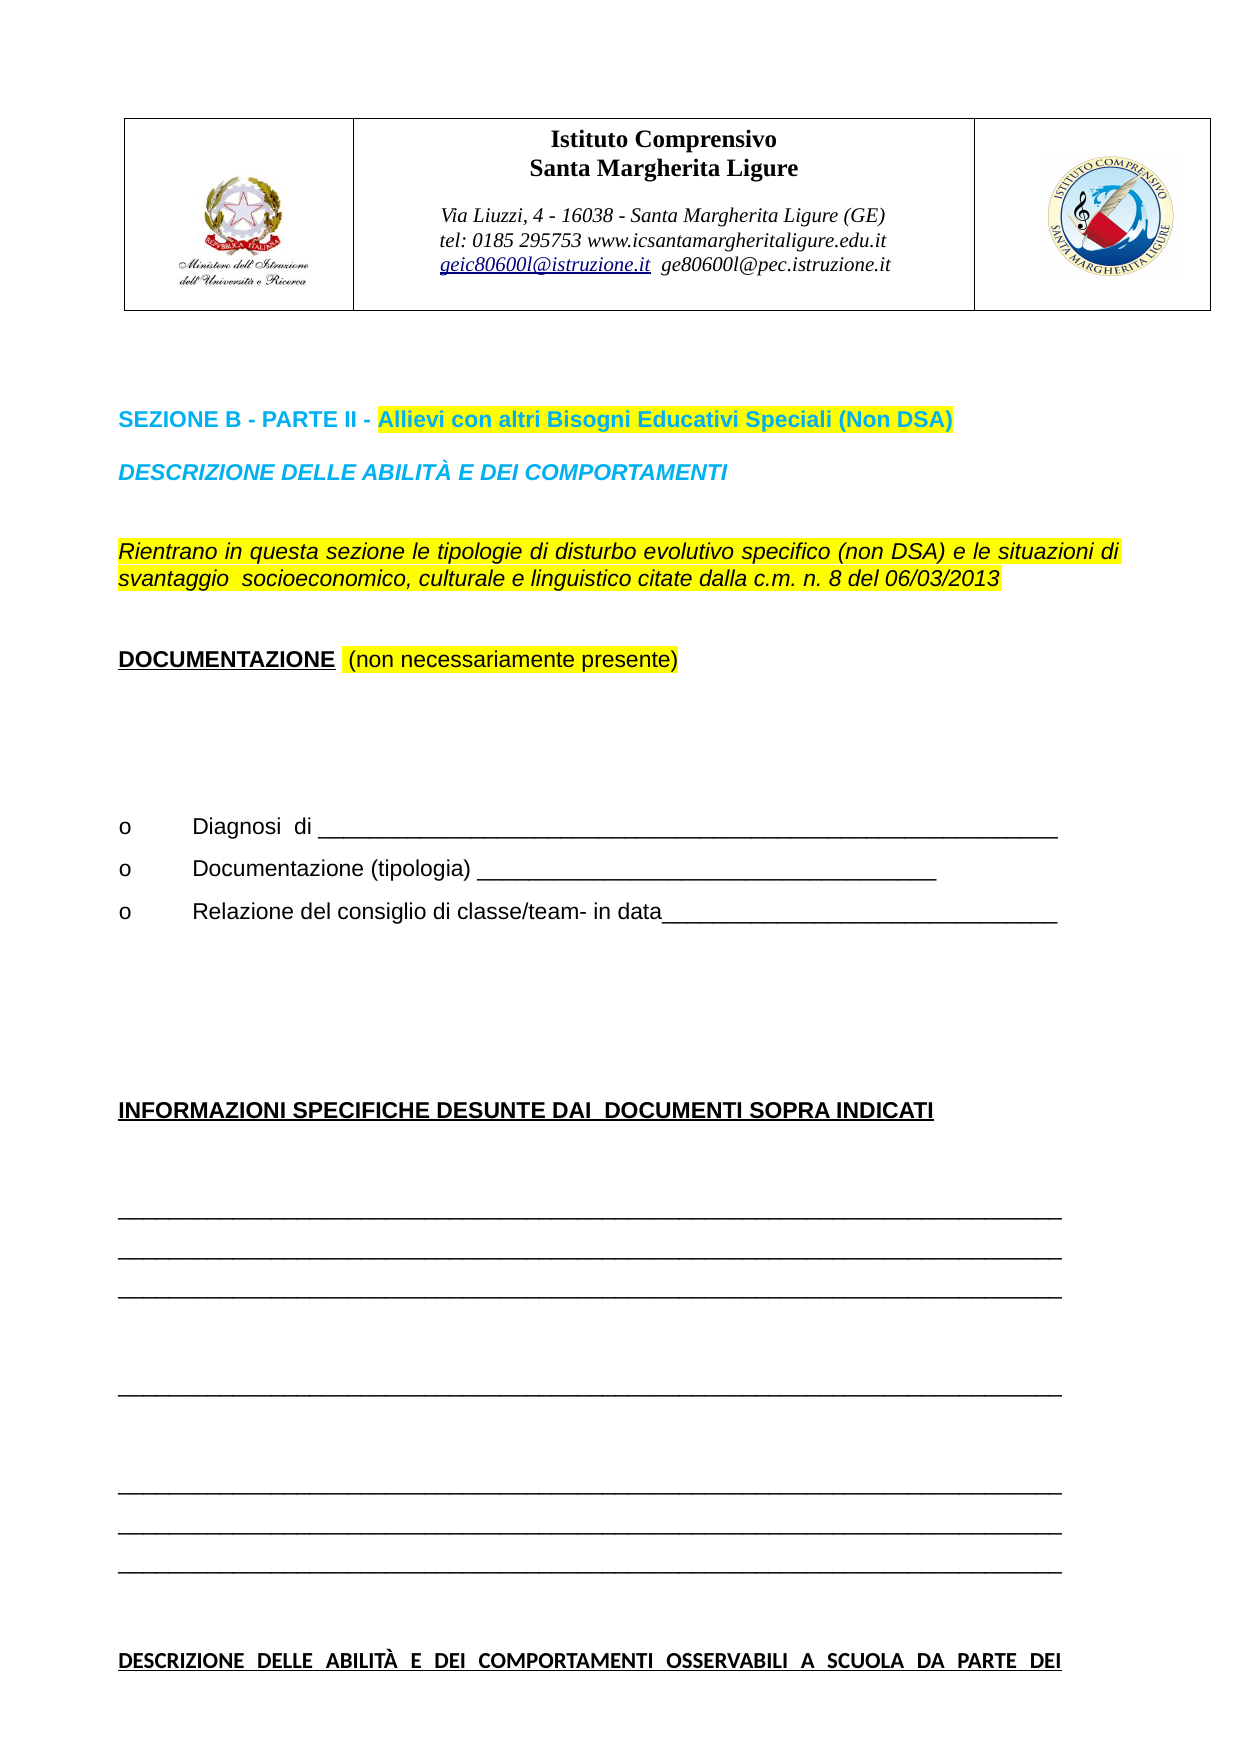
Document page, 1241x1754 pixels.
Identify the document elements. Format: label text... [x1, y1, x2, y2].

text DOCUMENTAZIONE (non necessariamente presente) [118, 646, 1063, 673]
text Rientrano in questa sezione le tipologie di disturbo evolutivo specifico (non DSA) e le situazioni di svantaggio socioeconomico, culturale e linguistico citate dalla c.m. n. 8 del 06/03/2013 [118, 538, 1122, 591]
list Diagnosi di __________________________________________________________ [118, 813, 1063, 841]
text INFORMAZIONI SPECIFICHE DESUNTE DAI DOCUMENTI SOPRA INDICATI [118, 1097, 1063, 1123]
list Relazione del consiglio di classe/team- in data_______________________________ [118, 898, 1063, 926]
text DESCRIZIONE DELLE ABILITÀ E DEI COMPORTAMENTI [118, 459, 1122, 486]
list Documentazione (tipologia) ____________________________________ [118, 855, 1063, 884]
text ______________________________________________________________________________________________________________________________________________________________________________________________________________________________ [118, 1469, 1063, 1574]
text __________________________________________________________________________ [118, 1371, 1063, 1397]
text DESCRIZIONE DELLE ABILITÀ E DEI COMPORTAMENTI OSSERVABILI A SCUOLA DA PARTE DEI [118, 1646, 1063, 1674]
text SEZIONE B - PARTE II - Allievi con altri Bisogni Educativi Speciali (Non DSA) [118, 406, 1122, 433]
text ______________________________________________________________________________________________________________________________________________________________________________________________________________________________ [118, 1194, 1063, 1300]
